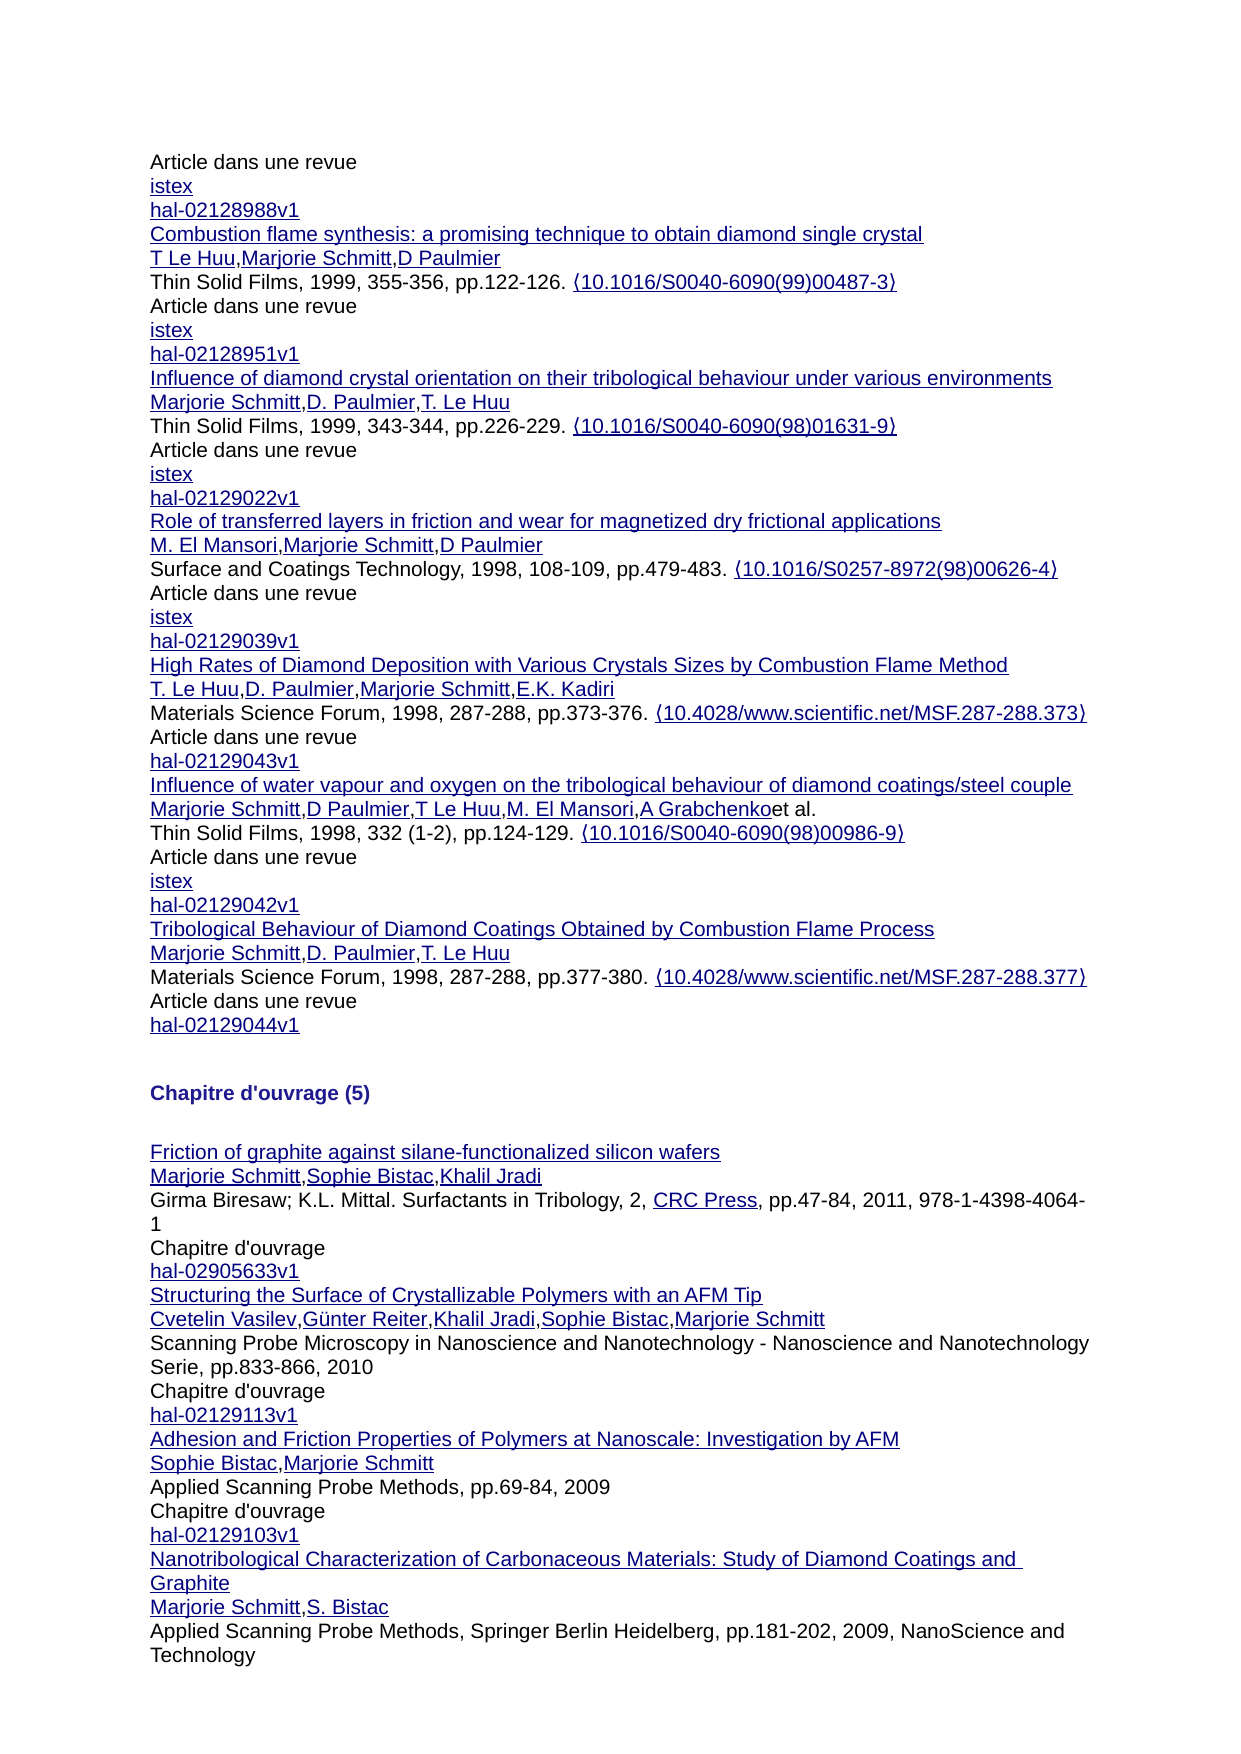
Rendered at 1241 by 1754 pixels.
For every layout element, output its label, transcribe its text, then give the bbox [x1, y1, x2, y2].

table_cell Role of transferred layers in friction and wear for magnetized dry frictional applications M. El Mansori,Marjorie Schmitt,D Paulmier Surface and Coatings Technology, 1998, 108-109, pp.479-483. ⟨10.1016/S0257-8972(98)00626-4⟩ Article dans une revue istex hal-02129039v1 [150, 509, 1090, 653]
table_cell High Rates of Diamond Deposition with Various Crystals Sizes by Combustion Flame Method T. Le Huu,D. Paulmier,Marjorie Schmitt,E.K. Kadiri Materials Science Forum, 1998, 287-288, pp.373-376. ⟨10.4028/www.scientific.net/MSF.287-288.373⟩ Article dans une revue hal-02129043v1 [150, 653, 1090, 773]
table_cell Combustion flame synthesis: a promising technique to obtain diamond single crystal T Le Huu,Marjorie Schmitt,D Paulmier Thin Solid Films, 1999, 355-356, pp.122-126. ⟨10.1016/S0040-6090(99)00487-3⟩ Article dans une revue istex hal-02128951v1 [150, 222, 1090, 366]
subtitle Chapitre d'ouvrage (5) [150, 1081, 1090, 1105]
table_cell Influence of water vapour and oxygen on the tribological behaviour of diamond coatings/steel couple Marjorie Schmitt,D Paulmier,T Le Huu,M. El Mansori,A Grabchenkoet al. Thin Solid Films, 1998, 332 (1-2), pp.124-129. ⟨10.1016/S0040-6090(98)00986-9⟩ Article dans une revue istex hal-02129042v1 [150, 773, 1090, 917]
table_cell Tribological Behaviour of Diamond Coatings Obtained by Combustion Flame Process Marjorie Schmitt,D. Paulmier,T. Le Huu Materials Science Forum, 1998, 287-288, pp.377-380. ⟨10.4028/www.scientific.net/MSF.287-288.377⟩ Article dans une revue hal-02129044v1 [150, 917, 1090, 1036]
table_cell Nanotribological Characterization of Carbonaceous Materials: Study of Diamond Coatings and Graphite Marjorie Schmitt,S. Bistac Applied Scanning Probe Methods, Springer Berlin Heidelberg, pp.181-202, 2009, NanoScience and Technology [150, 1547, 1090, 1667]
table_cell Structuring the Surface of Crystallizable Polymers with an AFM Tip Cvetelin Vasilev,Günter Reiter,Khalil Jradi,Sophie Bistac,Marjorie Schmitt Scanning Probe Microscopy in Nanoscience and Nanotechnology - Nanoscience and Nanotechnology Serie, pp.833-866, 2010 Chapitre d'ouvrage hal-02129113v1 [150, 1283, 1090, 1427]
table_cell Adhesion and Friction Properties of Polymers at Nanoscale: Investigation by AFM Sophie Bistac,Marjorie Schmitt Applied Scanning Probe Methods, pp.69-84, 2009 Chapitre d'ouvrage hal-02129103v1 [150, 1427, 1090, 1547]
table_header Friction of graphite against silane-functionalized silicon wafers Marjorie Schmitt,Sophie Bistac,Khalil Jradi Girma Biresaw; K.L. Mittal. Surfactants in Tribology, 2, CRC Press, pp.47-84, 2011, 978-1-4398-4064-1 Chapitre d'ouvrage hal-02905633v1 [150, 1140, 1090, 1283]
table_cell Article dans une revue istex hal-02128988v1 [150, 150, 1090, 222]
table_cell Influence of diamond crystal orientation on their tribological behaviour under various environments Marjorie Schmitt,D. Paulmier,T. Le Huu Thin Solid Films, 1999, 343-344, pp.226-229. ⟨10.1016/S0040-6090(98)01631-9⟩ Article dans une revue istex hal-02129022v1 [150, 366, 1090, 509]
